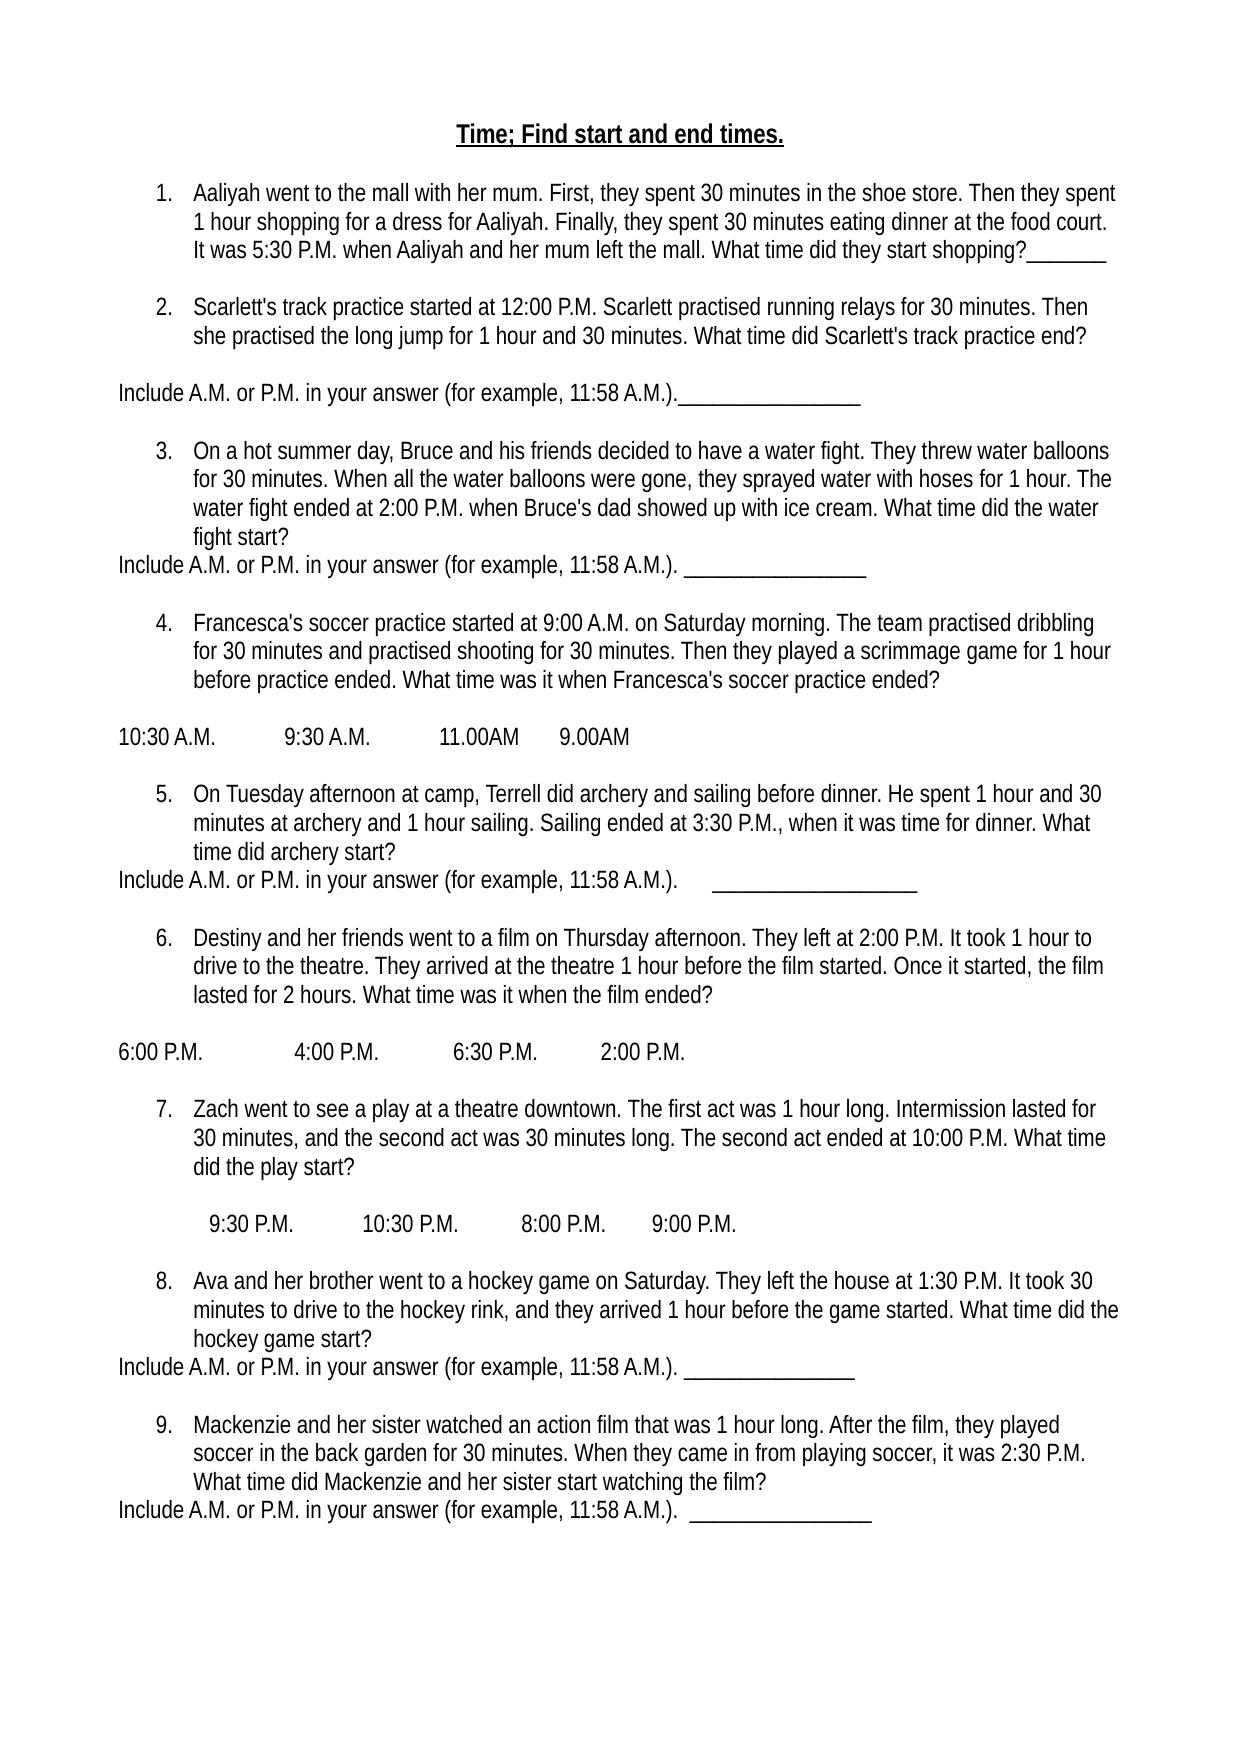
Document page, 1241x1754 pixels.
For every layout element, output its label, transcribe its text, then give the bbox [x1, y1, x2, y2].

list Aaliyah went to the mall with her mum. First, they spent 30 minutes in the shoe store. Then they spent 1 hour shopping for a dress for Aaliyah. Finally, they spent 30 minutes eating dinner at the food court. It was 5:30 P.M. when Aaliyah and her mum left the mall. What time did they start shopping?_______ [156, 178, 1122, 264]
text 6:00 P.M. 4:00 P.M. 6:30 P.M. 2:00 P.M. [118, 1037, 1122, 1066]
list Zach went to see a play at a theatre downtown. The first act was 1 hour long. Intermission lasted for 30 minutes, and the second act was 30 minutes long. The second act ended at 10:00 P.M. What time did the play start? [156, 1094, 1122, 1180]
text 10:30 A.M. 9:30 A.M. 11.00AM 9.00AM [118, 722, 1122, 751]
text Include A.M. or P.M. in your answer (for example, 11:58 A.M.). __________________ [118, 865, 1122, 894]
text Time; Find start and end times. [118, 118, 1122, 149]
list Scarlett's track practice started at 12:00 P.M. Scarlett practised running relays for 30 minutes. Then she practised the long jump for 1 hour and 30 minutes. What time did Scarlett's track practice end? [156, 292, 1122, 350]
text Include A.M. or P.M. in your answer (for example, 11:58 A.M.). ________________ [118, 1496, 1122, 1524]
text 9:30 P.M. 10:30 P.M. 8:00 P.M. 9:00 P.M. [118, 1209, 1122, 1238]
text Include A.M. or P.M. in your answer (for example, 11:58 A.M.). _______________ [118, 1352, 1122, 1381]
text Include A.M. or P.M. in your answer (for example, 11:58 A.M.). ________________ [118, 550, 1122, 579]
list Mackenzie and her sister watched an action film that was 1 hour long. After the film, they played soccer in the back garden for 30 minutes. When they came in from playing soccer, it was 2:30 P.M. What time did Mackenzie and her sister start watching the film? [156, 1409, 1122, 1496]
list On a hot summer day, Bruce and his friends decided to have a water fight. They threw water balloons for 30 minutes. When all the water balloons were gone, they sprayed water with hoses for 1 hour. The water fight ended at 2:00 P.M. when Bruce's dad showed up with ice cream. What time did the water fight start? [156, 436, 1122, 550]
list Destiny and her friends went to a film on Thursday afternoon. They left at 2:00 P.M. It took 1 hour to drive to the theatre. They arrived at the theatre 1 hour before the film started. Once it started, the film lasted for 2 hours. What time was it when the film ended? [156, 923, 1122, 1008]
list On Tuesday afternoon at camp, Terrell did archery and sailing before dinner. He spent 1 hour and 30 minutes at archery and 1 hour sailing. Sailing ended at 3:30 P.M., when it was time for dinner. What time did archery start? [156, 779, 1122, 865]
list Ava and her brother went to a hockey game on Saturday. They left the house at 1:30 P.M. It took 30 minutes to drive to the hockey rink, and they arrived 1 hour before the game started. What time did the hockey game start? [156, 1266, 1122, 1352]
list Francesca's soccer practice started at 9:00 A.M. on Saturday morning. The team practised dribbling for 30 minutes and practised shooting for 30 minutes. Then they played a scrimmage game for 1 hour before practice ended. What time was it when Francesca's soccer practice ended? [156, 607, 1122, 693]
text Include A.M. or P.M. in your answer (for example, 11:58 A.M.).________________ [118, 378, 1122, 407]
